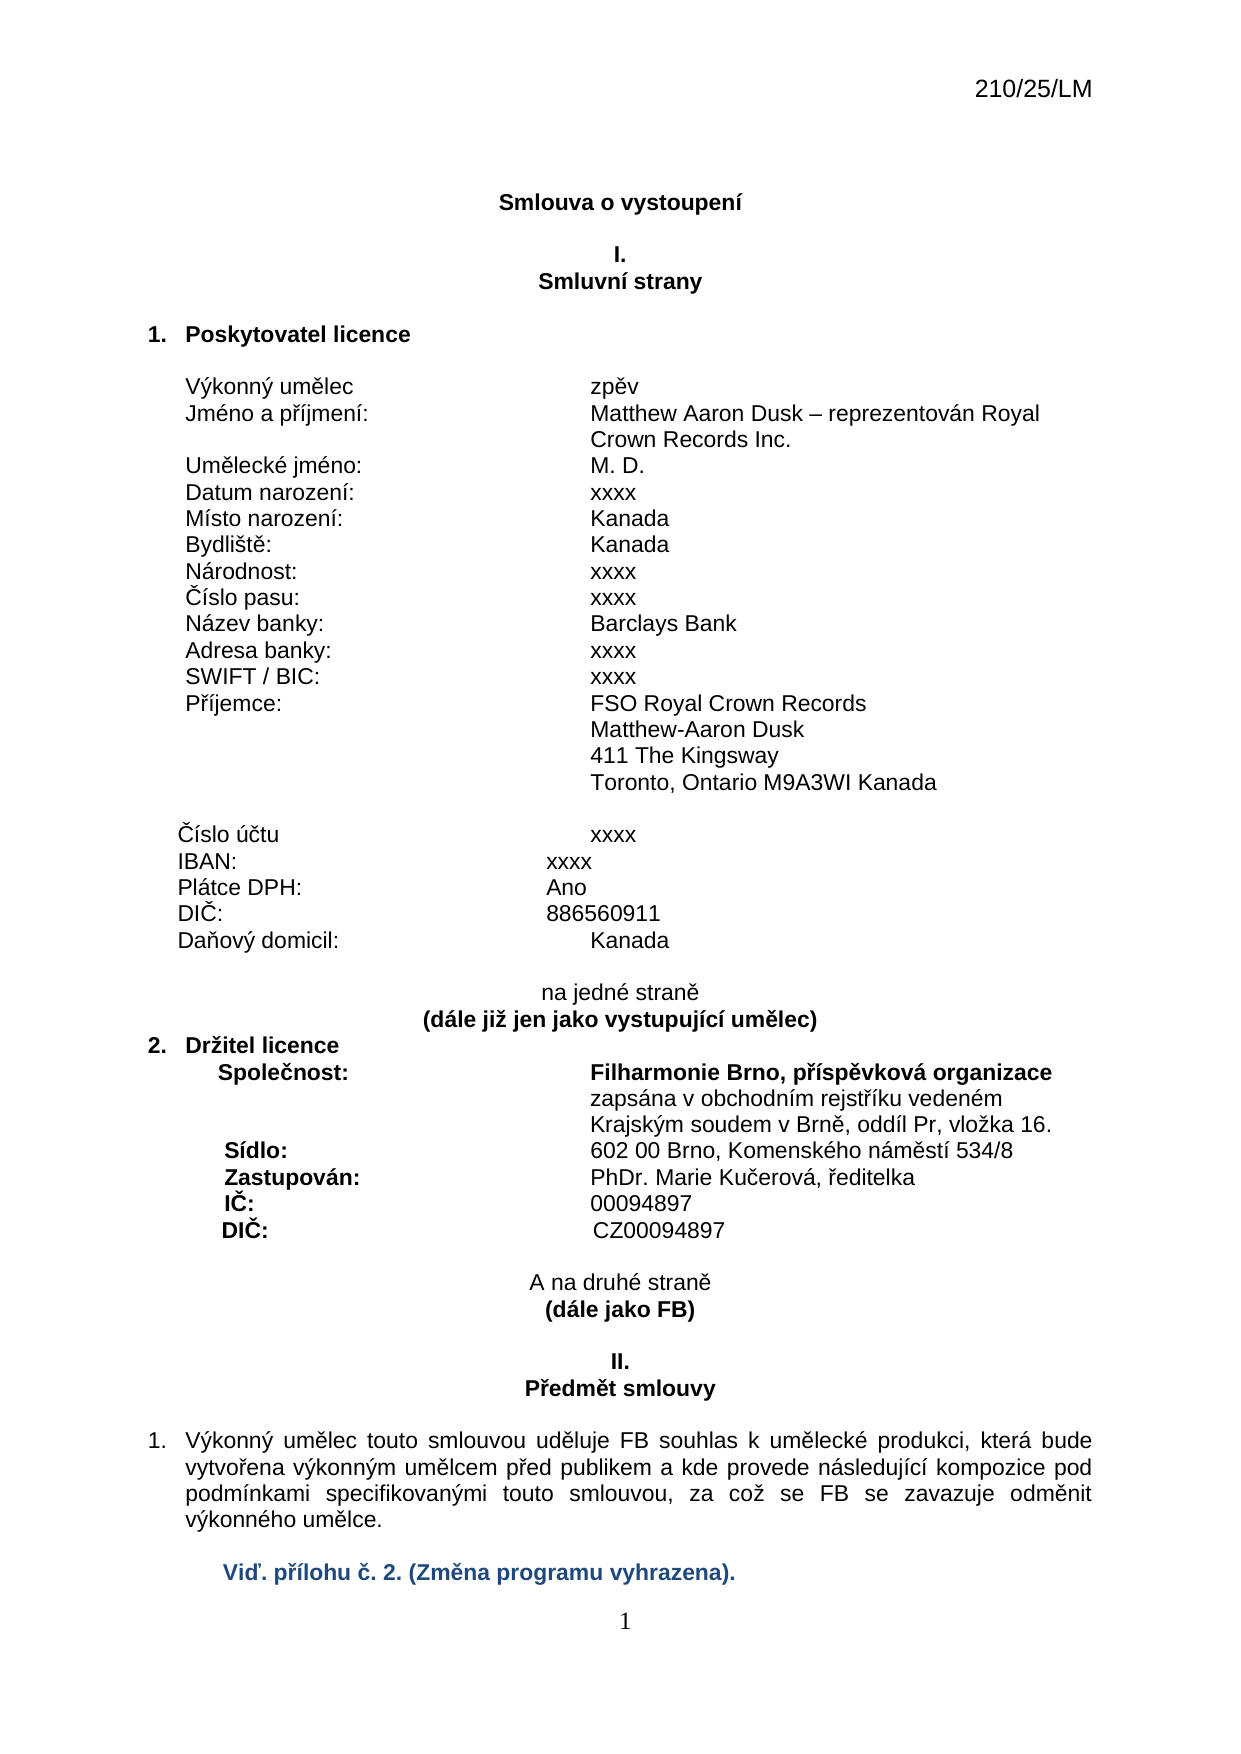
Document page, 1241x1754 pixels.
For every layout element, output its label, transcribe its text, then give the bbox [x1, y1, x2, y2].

text Číslo pasu: xxxx [148, 584, 1093, 610]
text Daňový domicil: Kanada [148, 927, 1093, 953]
text Zastupován: PhDr. Marie Kučerová, ředitelka [148, 1164, 1093, 1190]
text Smluvní strany [148, 268, 1093, 294]
text Toronto, Ontario M9A3WI Kanada [590, 768, 1093, 795]
subtitle Smlouva o vystoupení [148, 189, 1093, 215]
text Jméno a příjmení: Matthew Aaron Dusk – reprezentován Royal Crown Records Inc. [185, 399, 1093, 452]
text Místo narození: Kanada [148, 505, 1093, 531]
list Výkonný umělec touto smlouvou uděluje FB souhlas k umělecké produkci, která bude vytvořena výkonným umělcem před publikem a kde provede následující kompozice pod podmínkami specifikovanými touto smlouvou, za což se FB se zavazuje odměnit výkonného umělce. [148, 1427, 1093, 1533]
text A na druhé straně [148, 1269, 1093, 1296]
text Adresa banky: xxxx [148, 637, 1093, 663]
text Matthew-Aaron Dusk [516, 716, 1093, 742]
text Název banky: Barclays Bank [148, 610, 1093, 637]
text Národnost: xxxx [148, 558, 1093, 584]
text Umělecké jméno: M. D. [185, 452, 1093, 479]
text 411 The Kingsway [516, 742, 1093, 768]
text zapsána v obchodním rejstříku vedeném Krajským soudem v Brně, oddíl Pr, vložka 16. [590, 1085, 1093, 1137]
text DIČ: 886560911 [177, 900, 1093, 927]
text SWIFT / BIC: xxxx [148, 663, 1093, 689]
text Sídlo: 602 00 Brno, Komenského náměstí 534/8 [148, 1137, 1093, 1164]
text Viď. přílohu č. 2. (Změna programu vyhrazena). [221, 1559, 1093, 1586]
text I. [148, 241, 1093, 268]
text Číslo účtu xxxx [148, 821, 1093, 848]
text Bydliště: Kanada [148, 531, 1093, 558]
text Předmět smlouvy [148, 1375, 1093, 1401]
text Společnost: Filharmonie Brno, příspěvková organizace [148, 1058, 1093, 1085]
text Příjemce: FSO Royal Crown Records [148, 689, 1093, 716]
text (dále jako FB) [148, 1296, 1093, 1322]
text DIČ: CZ00094897 [148, 1217, 1093, 1243]
list Držitel licence [148, 1032, 1093, 1058]
text (dále již jen jako vystupující umělec) [148, 1006, 1093, 1032]
text II. [148, 1348, 1093, 1375]
text Datum narození: xxxx [148, 479, 1093, 505]
text Výkonný umělec zpěv [148, 373, 1093, 399]
text IBAN: xxxx Plátce DPH: Ano [177, 848, 1093, 900]
text na jedné straně [148, 979, 1093, 1006]
list Poskytovatel licence [148, 321, 1093, 347]
text IČ: 00094897 [148, 1190, 1093, 1217]
